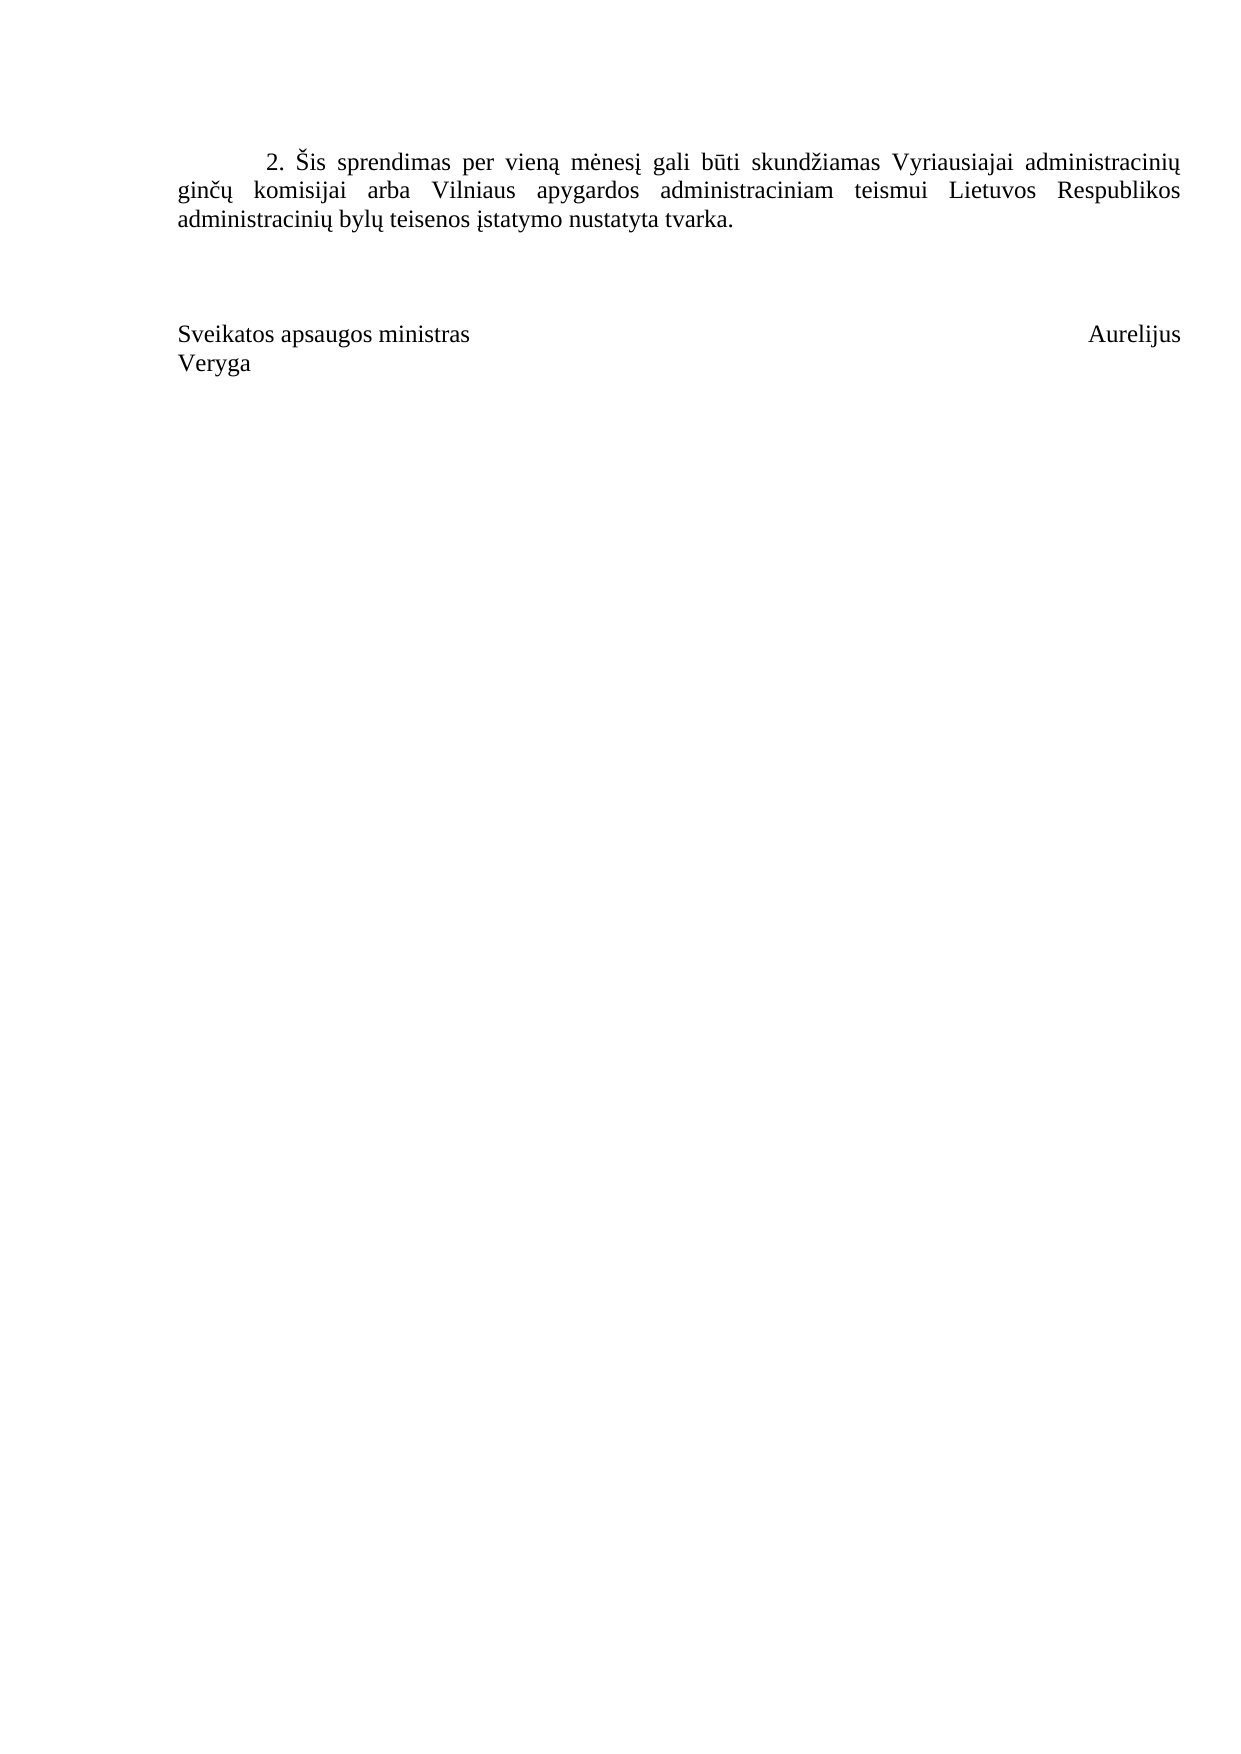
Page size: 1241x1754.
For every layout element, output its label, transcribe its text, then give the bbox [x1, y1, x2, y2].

text 2. Šis sprendimas per vieną mėnesį gali būti skundžiamas Vyriausiajai administracinių ginčų komisijai arba Vilniaus apygardos administraciniam teismui Lietuvos Respublikos administracinių bylų teisenos įstatymo nustatyta tvarka. [177, 147, 1181, 233]
text Sveikatos apsaugos ministras Aurelijus Veryga [177, 319, 1181, 377]
